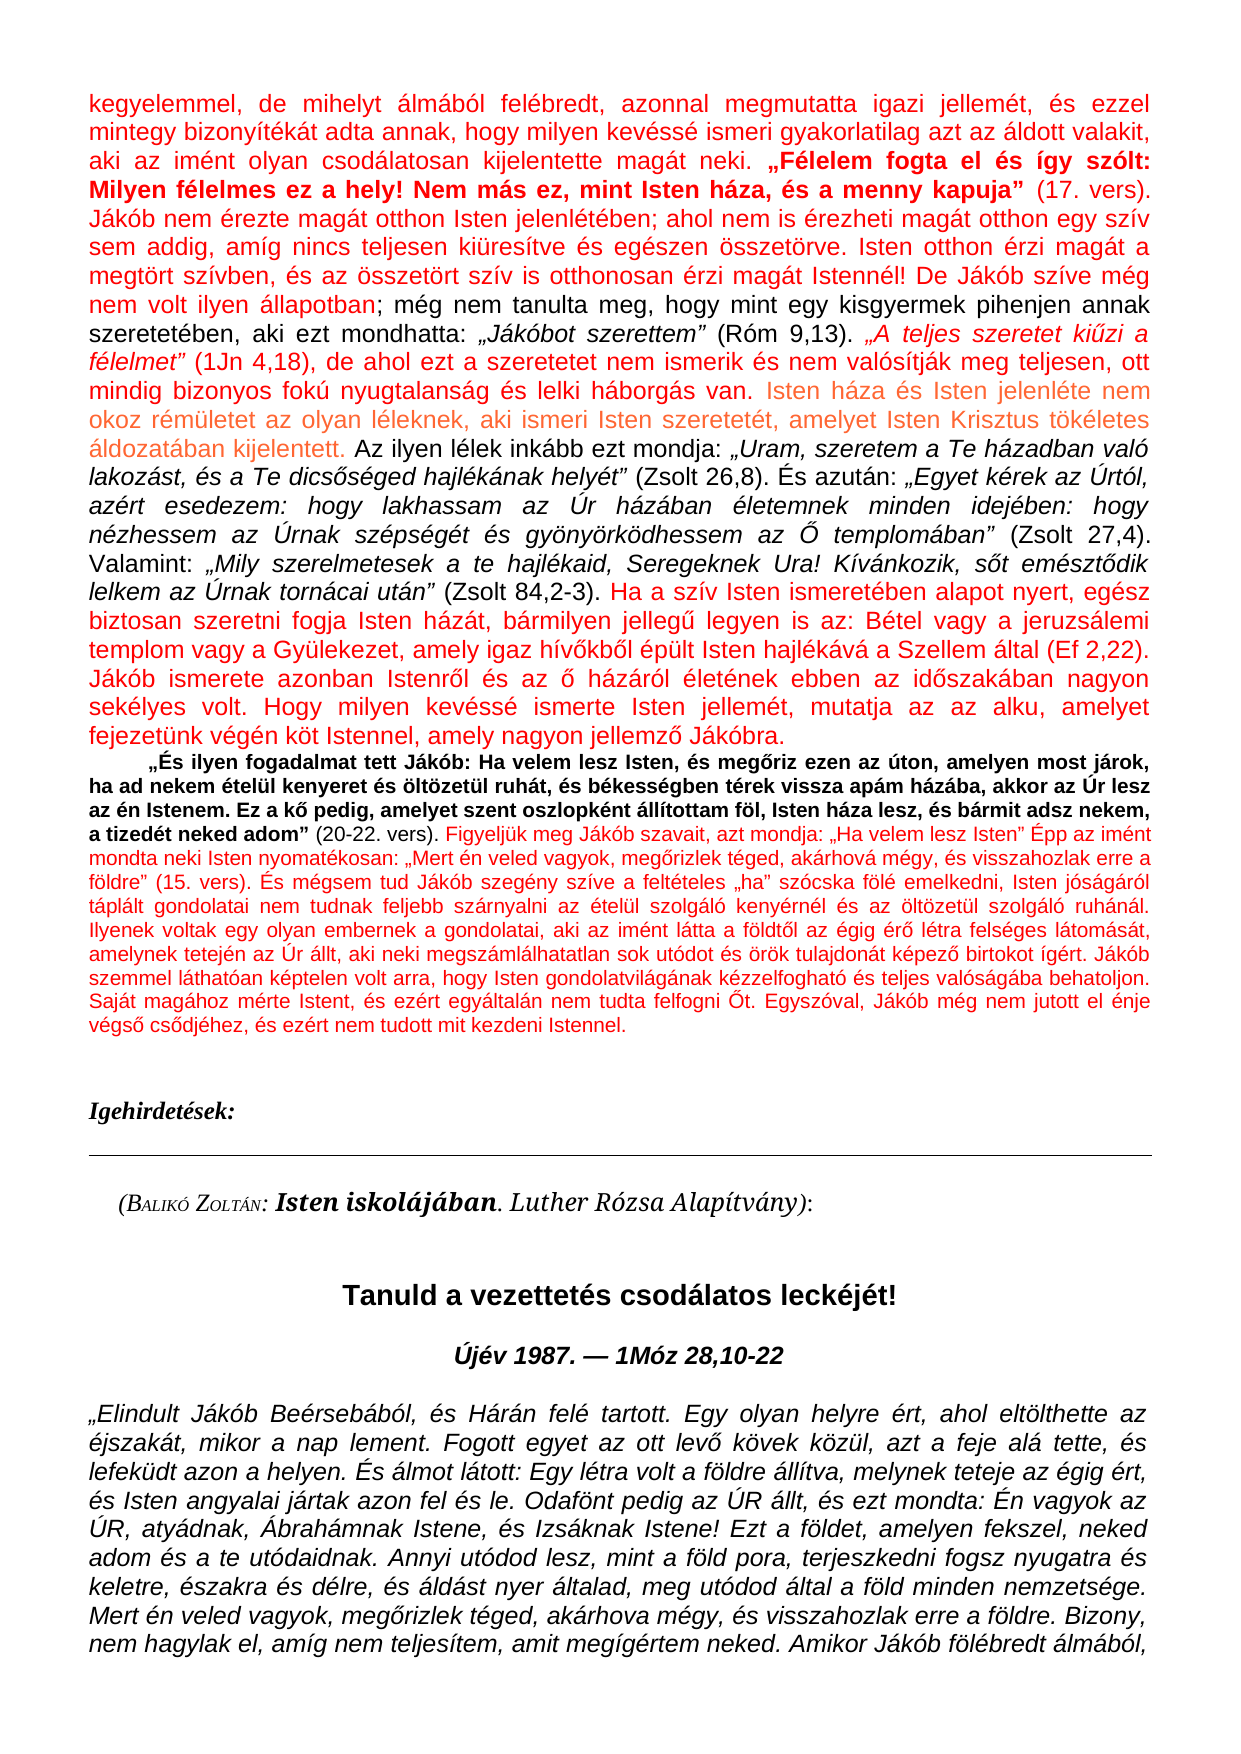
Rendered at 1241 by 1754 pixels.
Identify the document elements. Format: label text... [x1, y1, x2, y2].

text „Elindult Jákób Beérsebából, és Hárán felé tartott. Egy olyan helyre ért, ahol eltölthette az éjszakát, mikor a nap lement. Fogott egyet az ott levő kövek közül, azt a feje alá tette, és lefeküdt azon a helyen. És álmot látott: Egy létra volt a földre állítva, melynek teteje az égig ért, és Isten angyalai jártak azon fel és le. Odafönt pedig az ÚR állt, és ezt mondta: Én vagyok az ÚR, atyádnak, Ábrahámnak Istene, és Izsáknak Istene! Ezt a földet, amelyen fekszel, neked adom és a te utódaidnak. Annyi utódod lesz, mint a föld pora, terjeszkedni fogsz nyugatra és keletre, északra és délre, és áldást nyer általad, meg utódod által a föld minden nemzetsége. Mert én veled vagyok, megőrizlek téged, akárhova mégy, és visszahozlak erre a földre. Bizony, nem hagylak el, amíg nem teljesítem, amit megígértem neked. Amikor Jákób fölébredt álmából, [88, 1399, 1152, 1658]
text (Balikó Zoltán: Isten iskolájában. Luther Rózsa Alapítvány): [88, 1156, 1152, 1248]
text „És ilyen fogadalmat tett Jákób: Ha velem lesz Isten, és megőriz ezen az úton, amelyen most járok, ha ad nekem ételül kenyeret és öltözetül ruhát, és békességben térek vissza apám házába, akkor az Úr lesz az én Istenem. Ez a kő pedig, amelyet szent oszlopként állítottam föl, Isten háza lesz, és bármit adsz nekem, a tizedét neked adom” (20-22. vers). Figyeljük meg Jákób szavait, azt mondja: „Ha velem lesz Isten” Épp az imént mondta neki Isten nyomatékosan: „Mert én veled vagyok, megőrizlek téged, akárhová mégy, és visszahozlak erre a földre” (15. vers). És mégsem tud Jákób szegény szíve a feltételes „ha” szócska fölé emelkedni, Isten jóságáról táplált gondolatai nem tudnak feljebb szárnyalni az ételül szolgáló kenyérnél és az öltözetül szolgáló ruhánál. Ilyenek voltak egy olyan embernek a gondolatai, aki az imént látta a földtől az égig érő létra felséges látomását, amelynek tetején az Úr állt, aki neki megszámlálhatatlan sok utódot és örök tulajdonát képező birtokot ígért. Jákób szemmel láthatóan képtelen volt arra, hogy Isten gondolatvilágának kézzelfogható és teljes valóságába behatoljon. Saját magához mérte Istent, és ezért egyáltalán nem tudta felfogni Őt. Egyszóval, Jákób még nem jutott el énje végső csődjéhez, és ezért nem tudott mit kezdeni Istennel. [88, 750, 1152, 1037]
text Igehirdetések: [88, 1096, 1152, 1125]
text kegyelemmel, de mihelyt álmából felébredt, azonnal megmutatta igazi jellemét, és ezzel mintegy bizonyítékát adta annak, hogy milyen kevéssé ismeri gyakorlatilag azt az áldott valakit, aki az imént olyan csodálatosan kijelentette magát neki. „Félelem fogta el és így szólt: Milyen félelmes ez a hely! Nem más ez, mint Isten háza, és a menny kapuja” (17. vers). Jákób nem érezte magát otthon Isten jelenlétében; ahol nem is érezheti magát otthon egy szív sem addig, amíg nincs teljesen kiüresítve és egészen összetörve. Isten otthon érzi magát a megtört szívben, és az összetört szív is otthonosan érzi magát Istennél! De Jákób szíve még nem volt ilyen állapotban; még nem tanulta meg, hogy mint egy kisgyermek pihenjen annak szeretetében, aki ezt mondhatta: „Jákóbot szerettem” (Róm 9,13). „A teljes szeretet kiűzi a félelmet” (1Jn 4,18), de ahol ezt a szeretetet nem ismerik és nem valósítják meg teljesen, ott mindig bizonyos fokú nyugtalanság és lelki háborgás van. Isten háza és Isten jelenléte nem okoz rémületet az olyan léleknek, aki ismeri Isten szeretetét, amelyet Isten Krisztus tökéletes áldozatában kijelentett. Az ilyen lélek inkább ezt mondja: „Uram, szeretem a Te házadban való lakozást, és a Te dicsőséged hajlékának helyét” (Zsolt 26,8). És azután: „Egyet kérek az Úrtól, azért esedezem: hogy lakhassam az Úr házában életemnek minden idejében: hogy nézhessem az Úrnak szépségét és gyönyörködhessem az Ő templomában” (Zsolt 27,4). Valamint: „Mily szerelmetesek a te hajlékaid, Seregeknek Ura! Kívánkozik, sőt emésztődik lelkem az Úrnak tornácai után” (Zsolt 84,2-3). Ha a szív Isten ismeretében alapot nyert, egész biztosan szeretni fogja Isten házát, bármilyen jellegű legyen is az: Bétel vagy a jeruzsálemi templom vagy a Gyülekezet, amely igaz hívőkből épült Isten hajlékává a Szellem által (Ef 2,22). Jákób ismerete azonban Istenről és az ő házáról életének ebben az időszakában nagyon sekélyes volt. Hogy milyen kevéssé ismerte Isten jellemét, mutatja az az alku, amelyet fejezetünk végén köt Istennel, amely nagyon jellemző Jákóbra. [88, 88, 1152, 750]
text Tanuld a vezettetés csodálatos leckéjét! [88, 1278, 1152, 1312]
text Újév 1987. — 1Móz 28,10-22 [88, 1341, 1152, 1370]
